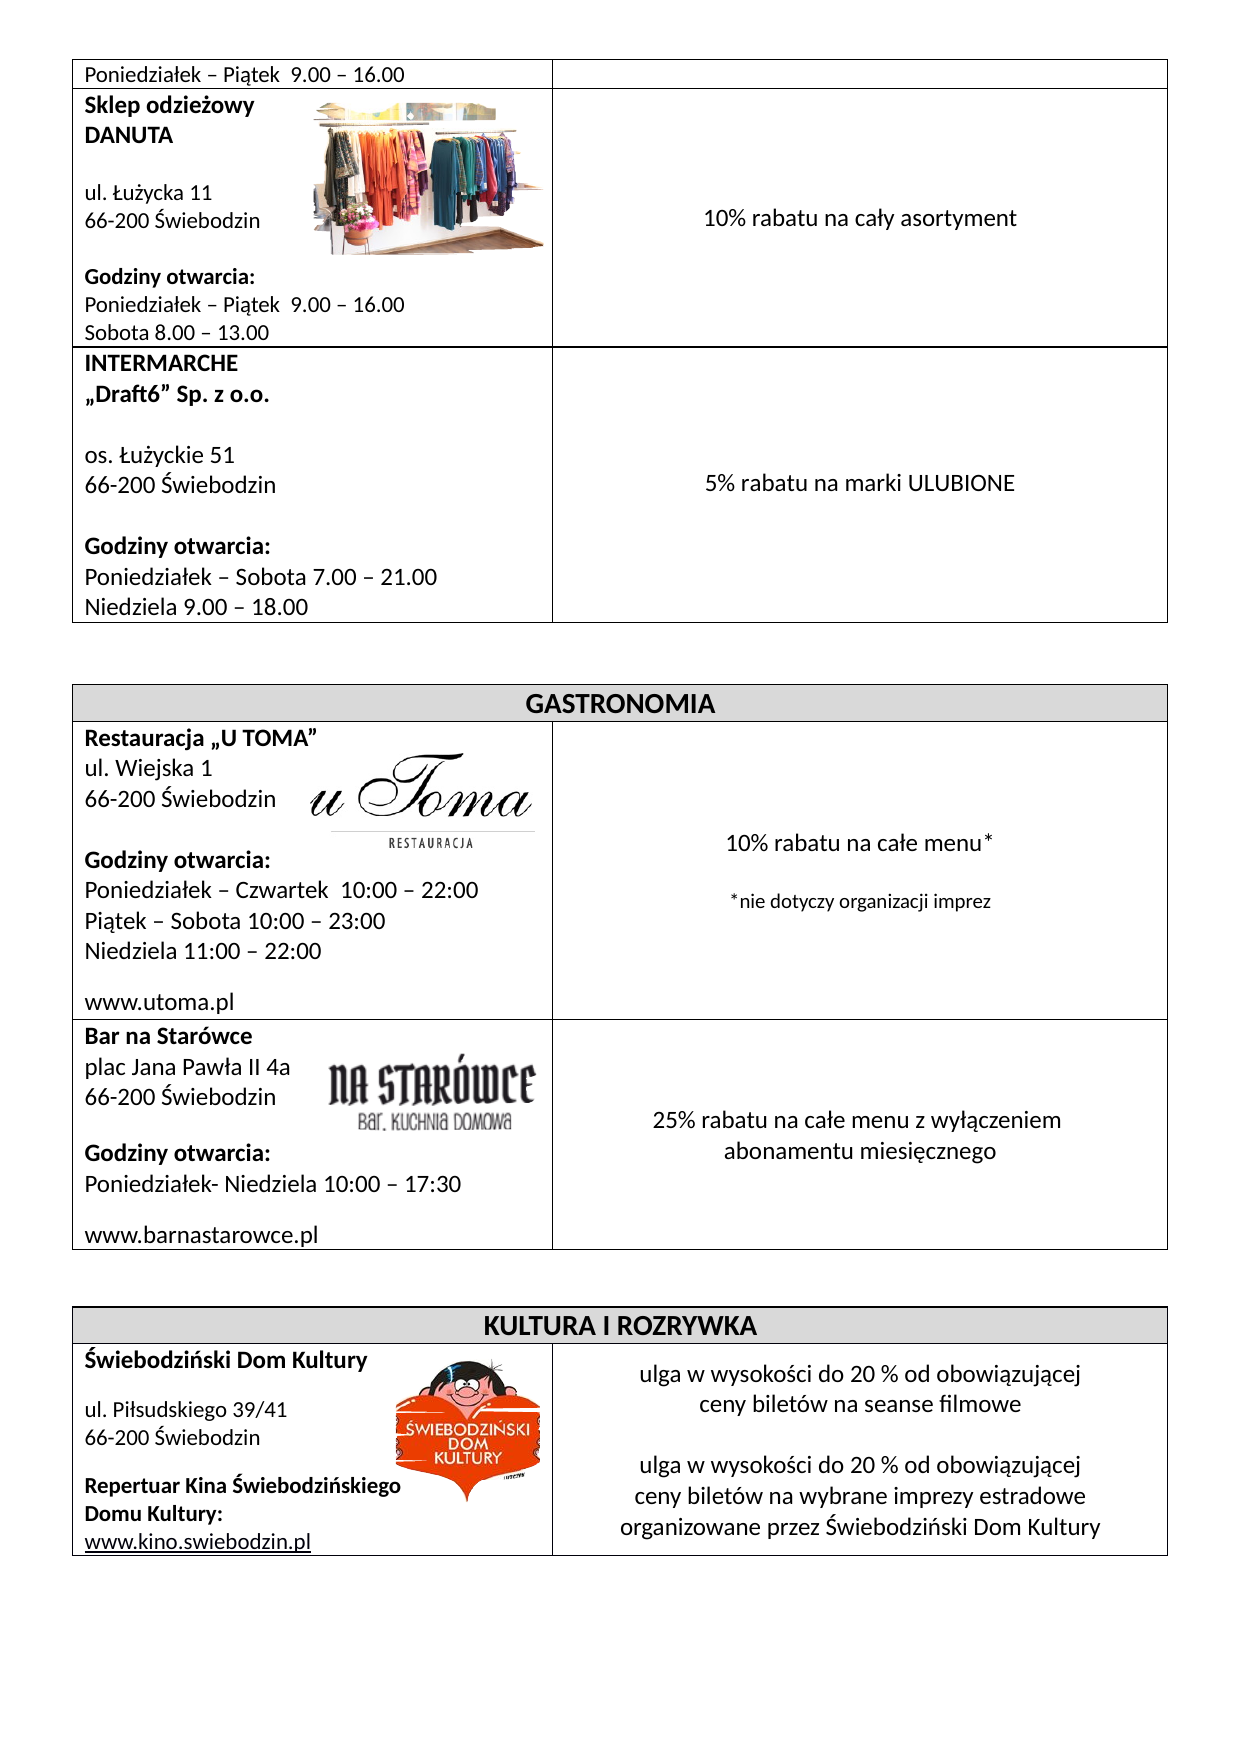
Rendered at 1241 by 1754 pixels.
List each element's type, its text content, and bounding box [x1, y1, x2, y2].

table_cell 10% rabatu na całe menu* *nie dotyczy organizacji imprez [553, 722, 1167, 1019]
table_cell Świebodziński Dom Kultury ul. Piłsudskiego 39/41 66-200 Świebodzin Repertuar Kina Świebodzińskiego Domu Kultury: www.kino.swiebodzin.pl [73, 1344, 552, 1555]
table_cell [553, 60, 1167, 88]
table_cell Sklep odzieżowy DANUTA ul. Łużycka 11 66-200 Świebodzin Godziny otwarcia: Poniedziałek – Piątek 9.00 – 16.00 Sobota 8.00 – 13.00 [73, 89, 552, 346]
table_cell 25% rabatu na całe menu z wyłączeniem abonamentu miesięcznego [553, 1020, 1167, 1249]
table_cell ulga w wysokości do 20 % od obowiązującej ceny biletów na seanse filmowe ulga w wysokości do 20 % od obowiązującej ceny biletów na wybrane imprezy estradowe organizowane przez Świebodziński Dom Kultury [553, 1344, 1167, 1555]
table_cell Poniedziałek – Piątek 9.00 – 16.00 [73, 60, 552, 88]
table_cell Bar na Starówce plac Jana Pawła II 4a 66-200 Świebodzin Godziny otwarcia: Poniedziałek- Niedziela 10:00 – 17:30 www.barnastarowce.pl [73, 1020, 552, 1249]
table_cell [73, 1250, 1168, 1306]
table_cell [73, 623, 1168, 684]
table_cell INTERMARCHE „Draft6” Sp. z o.o. os. Łużyckie 51 66-200 Świebodzin Godziny otwarcia: Poniedziałek – Sobota 7.00 – 21.00 Niedziela 9.00 – 18.00 [73, 348, 552, 622]
table_cell KULTURA I ROZRYWKA [73, 1308, 1167, 1343]
table_cell 10% rabatu na cały asortyment [553, 89, 1167, 346]
table_cell GASTRONOMIA [73, 685, 1167, 721]
table_cell 5% rabatu na marki ULUBIONE [553, 348, 1167, 622]
table_cell Restauracja „U TOMA” ul. Wiejska 1 66-200 Świebodzin Godziny otwarcia: Poniedziałek – Czwartek 10:00 – 22:00 Piątek – Sobota 10:00 – 23:00 Niedziela 11:00 – 22:00 www.utoma.pl [73, 722, 552, 1019]
